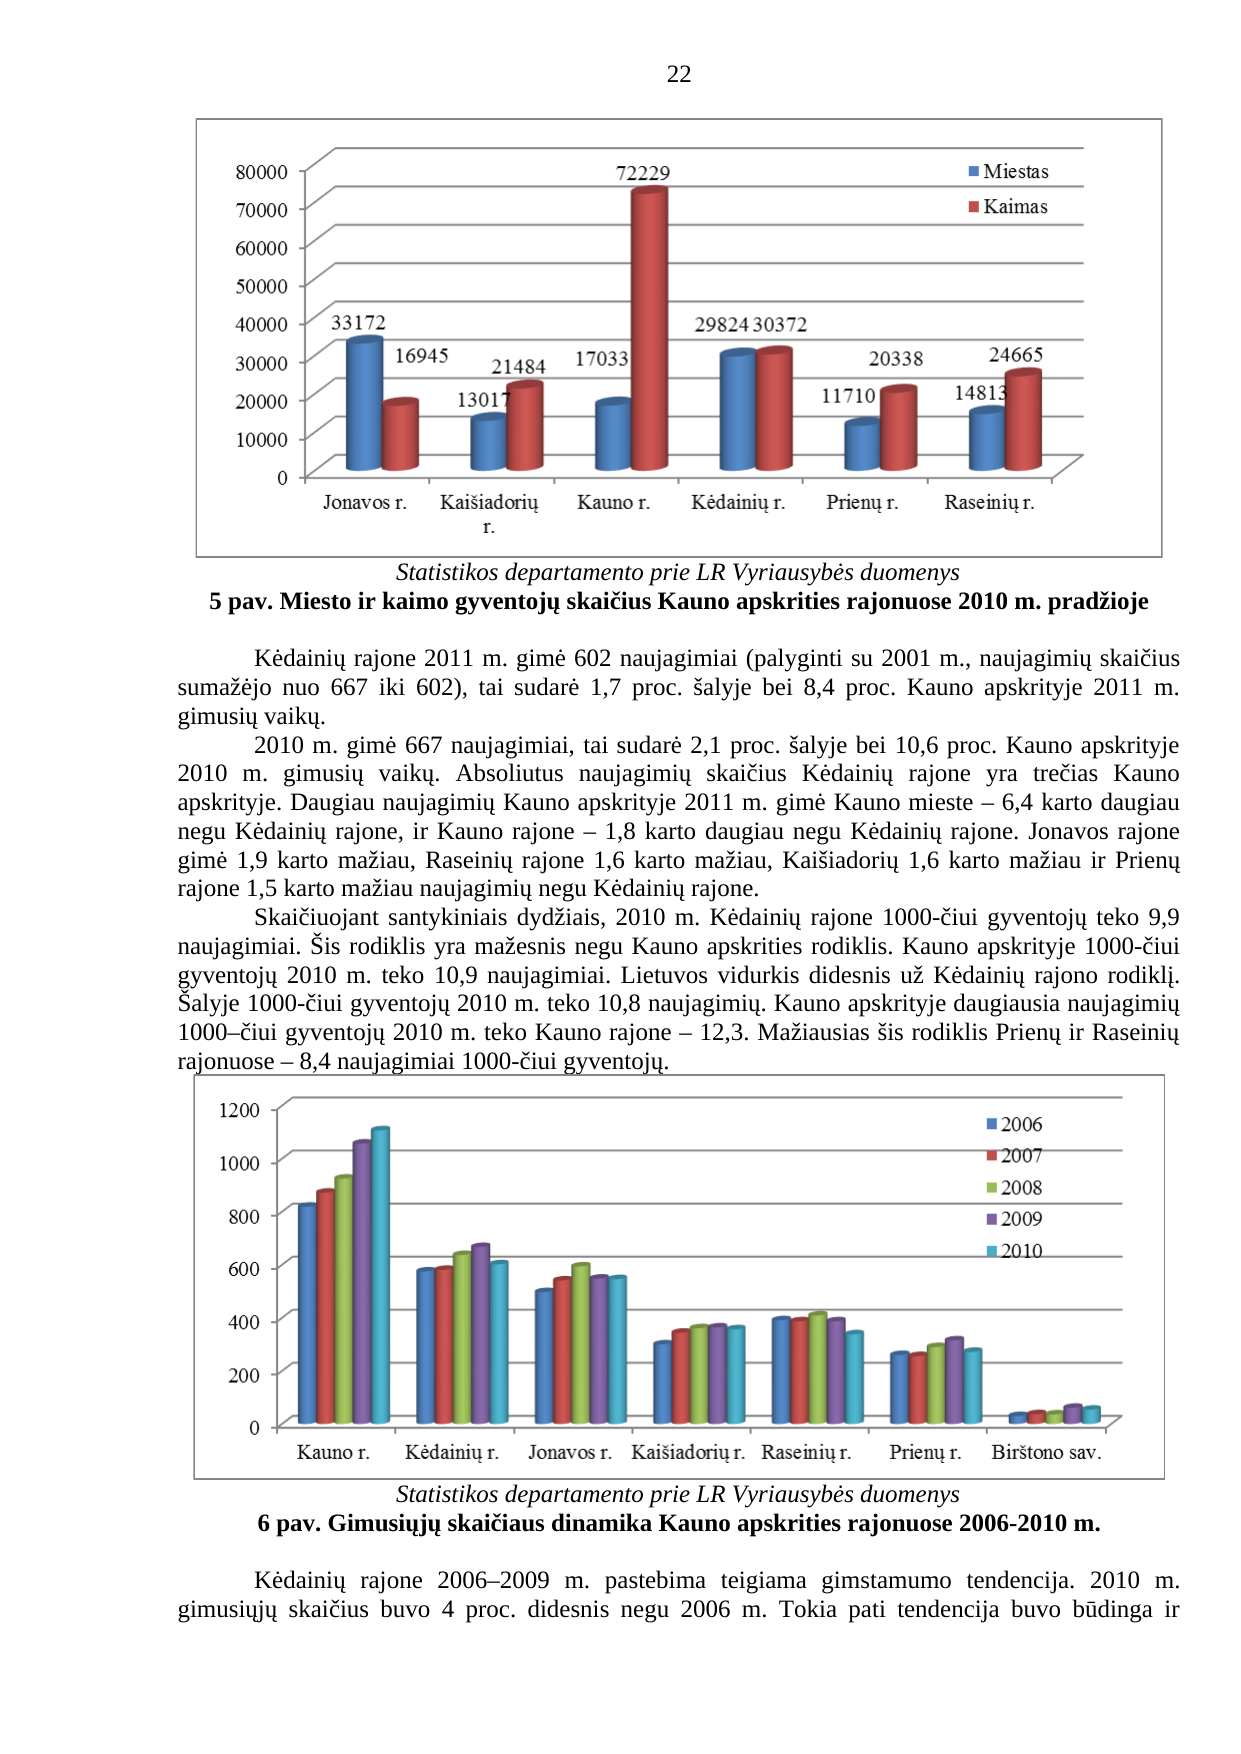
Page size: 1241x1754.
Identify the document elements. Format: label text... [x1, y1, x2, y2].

text Skaičiuojant santykiniais dydžiais, 2010 m. Kėdainių rajone 1000-čiui gyventojų teko 9,9 naujagimiai. Šis rodiklis yra mažesnis negu Kauno apskrities rodiklis. Kauno apskrityje 1000-čiui gyventojų 2010 m. teko 10,9 naujagimiai. Lietuvos vidurkis didesnis už Kėdainių rajono rodiklį. Šalyje 1000-čiui gyventojų 2010 m. teko 10,8 naujagimių. Kauno apskrityje daugiausia naujagimių 1000–čiui gyventojų 2010 m. teko Kauno rajone – 12,3. Mažiausias šis rodiklis Prienų ir Raseinių rajonuose – 8,4 naujagimiai 1000-čiui gyventojų. [177, 902, 1181, 1075]
text Kėdainių rajone 2011 m. gimė 602 naujagimiai (palyginti su 2001 m., naujagimių skaičius sumažėjo nuo 667 iki 602), tai sudarė 1,7 proc. šalyje bei 8,4 proc. Kauno apskrityje 2011 m. gimusių vaikų. [177, 643, 1181, 730]
text 2010 m. gimė 667 naujagimiai, tai sudarė 2,1 proc. šalyje bei 10,6 proc. Kauno apskrityje 2010 m. gimusių vaikų. Absoliutus naujagimių skaičius Kėdainių rajone yra trečias Kauno apskrityje. Daugiau naujagimių Kauno apskrityje 2011 m. gimė Kauno mieste – 6,4 karto daugiau negu Kėdainių rajone, ir Kauno rajone – 1,8 karto daugiau negu Kėdainių rajone. Jonavos rajone gimė 1,9 karto mažiau, Raseinių rajone 1,6 karto mažiau, Kaišiadorių 1,6 karto mažiau ir Prienų rajone 1,5 karto mažiau naujagimių negu Kėdainių rajone. [177, 730, 1181, 902]
text 5 pav. Miesto ir kaimo gyventojų skaičius Kauno apskrities rajonuose 2010 m. pradžioje [177, 586, 1181, 615]
text Statistikos departamento prie LR Vyriausybės duomenys [177, 557, 1181, 586]
text Kėdainių rajone 2006–2009 m. pastebima teigiama gimstamumo tendencija. 2010 m. gimusiųjų skaičius buvo 4 proc. didesnis negu 2006 m. Tokia pati tendencija buvo būdinga ir [177, 1566, 1181, 1623]
text Statistikos departamento prie LR Vyriausybės duomenys [177, 1479, 1181, 1508]
text 6 pav. Gimusiųjų skaičiaus dinamika Kauno apskrities rajonuose 2006-2010 m. [177, 1508, 1181, 1537]
